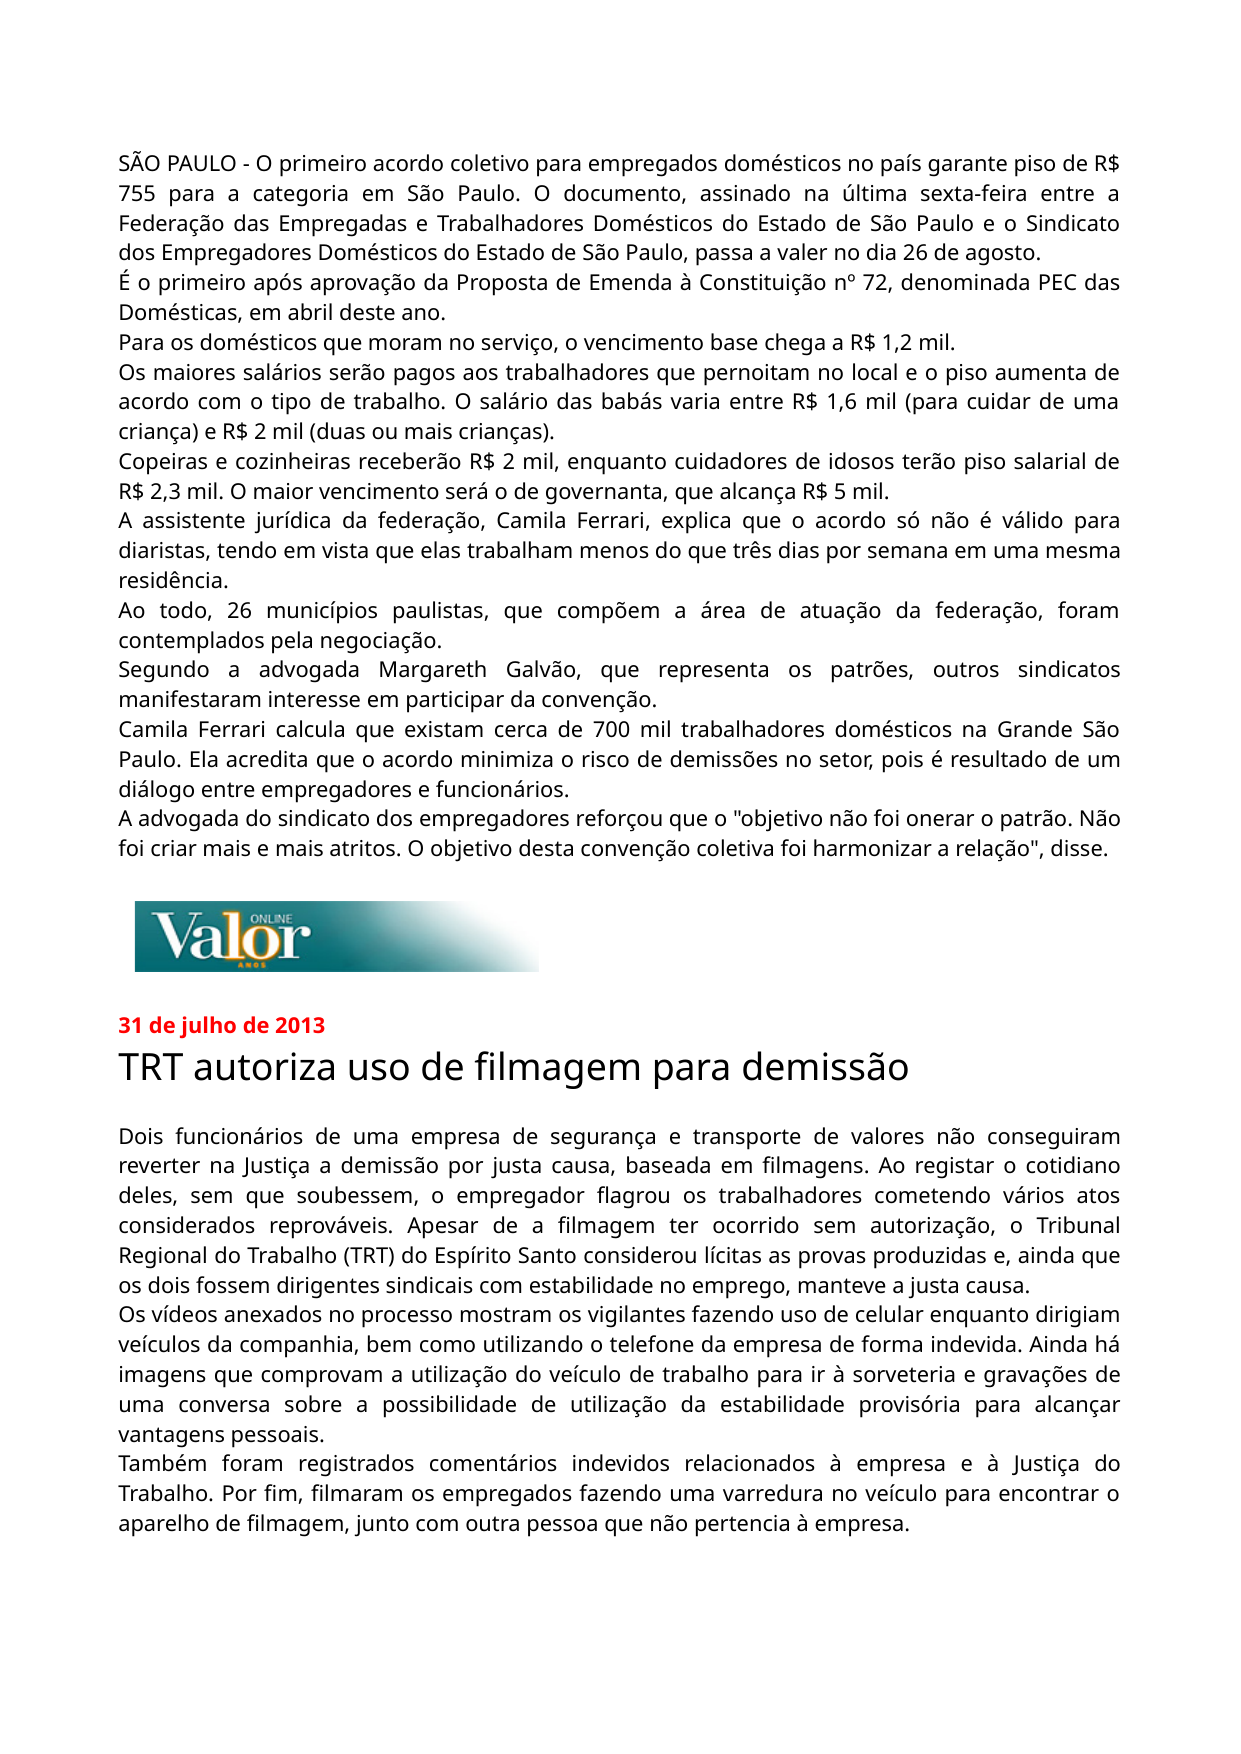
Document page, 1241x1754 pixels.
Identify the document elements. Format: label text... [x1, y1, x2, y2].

text TRT autoriza uso de filmagem para demissão [118, 1040, 1122, 1091]
text Os maiores salários serão pagos aos trabalhadores que pernoitam no local e o piso aumenta de acordo com o tipo de trabalho. O salário das babás varia entre R$ 1,6 mil (para cuidar de uma criança) e R$ 2 mil (duas ou mais crianças). [118, 356, 1122, 446]
text A assistente jurídica da federação, Camila Ferrari, explica que o acordo só não é válido para diaristas, tendo em vista que elas trabalham menos do que três dias por semana em uma mesma residência. [118, 505, 1122, 595]
text É o primeiro após aprovação da Proposta de Emenda à Constituição nº 72, denominada PEC das Domésticas, em abril deste ano. [118, 267, 1122, 327]
text Dois funcionários de uma empresa de segurança e transporte de valores não conseguiram reverter na Justiça a demissão por justa causa, baseada em filmagens. Ao registar o cotidiano deles, sem que soubessem, o empregador flagrou os trabalhadores cometendo vários atos considerados reprováveis. Apesar de a filmagem ter ocorrido sem autorização, o Tribunal Regional do Trabalho (TRT) do Espírito Santo considerou lícitas as provas produzidas e, ainda que os dois fossem dirigentes sindicais com estabilidade no emprego, manteve a justa causa. [118, 1121, 1122, 1299]
text A advogada do sindicato dos empregadores reforçou que o "objetivo não foi onerar o patrão. Não foi criar mais e mais atritos. O objetivo desta convenção coletiva foi harmonizar a relação", disse. [118, 803, 1122, 863]
text Para os domésticos que moram no serviço, o vencimento base chega a R$ 1,2 mil. [118, 327, 1122, 356]
text 31 de julho de 2013 [118, 1010, 1122, 1040]
text Também foram registrados comentários indevidos relacionados à empresa e à Justiça do Trabalho. Por fim, filmaram os empregados fazendo uma varredura no veículo para encontrar o aparelho de filmagem, junto com outra pessoa que não pertencia à empresa. [118, 1448, 1122, 1538]
picture [134, 901, 539, 972]
text Ao todo, 26 municípios paulistas, que compõem a área de atuação da federação, foram contemplados pela negociação. [118, 595, 1122, 654]
text Segundo a advogada Margareth Galvão, que representa os patrões, outros sindicatos manifestaram interesse em participar da convenção. [118, 654, 1122, 714]
text Camila Ferrari calcula que existam cerca de 700 mil trabalhadores domésticos na Grande São Paulo. Ela acredita que o acordo minimiza o risco de demissões no setor, pois é resultado de um diálogo entre empregadores e funcionários. [118, 714, 1122, 803]
text SÃO PAULO - O primeiro acordo coletivo para empregados domésticos no país garante piso de R$ 755 para a categoria em São Paulo. O documento, assinado na última sexta-feira entre a Federação das Empregadas e Trabalhadores Domésticos do Estado de São Paulo e o Sindicato dos Empregadores Domésticos do Estado de São Paulo, passa a valer no dia 26 de agosto. [118, 148, 1122, 267]
text Os vídeos anexados no processo mostram os vigilantes fazendo uso de celular enquanto dirigiam veículos da companhia, bem como utilizando o telefone da empresa de forma indevida. Ainda há imagens que comprovam a utilização do veículo de trabalho para ir à sorveteria e gravações de uma conversa sobre a possibilidade de utilização da estabilidade provisória para alcançar vantagens pessoais. [118, 1299, 1122, 1448]
text Copeiras e cozinheiras receberão R$ 2 mil, enquanto cuidadores de idosos terão piso salarial de R$ 2,3 mil. O maior vencimento será o de governanta, que alcança R$ 5 mil. [118, 446, 1122, 505]
